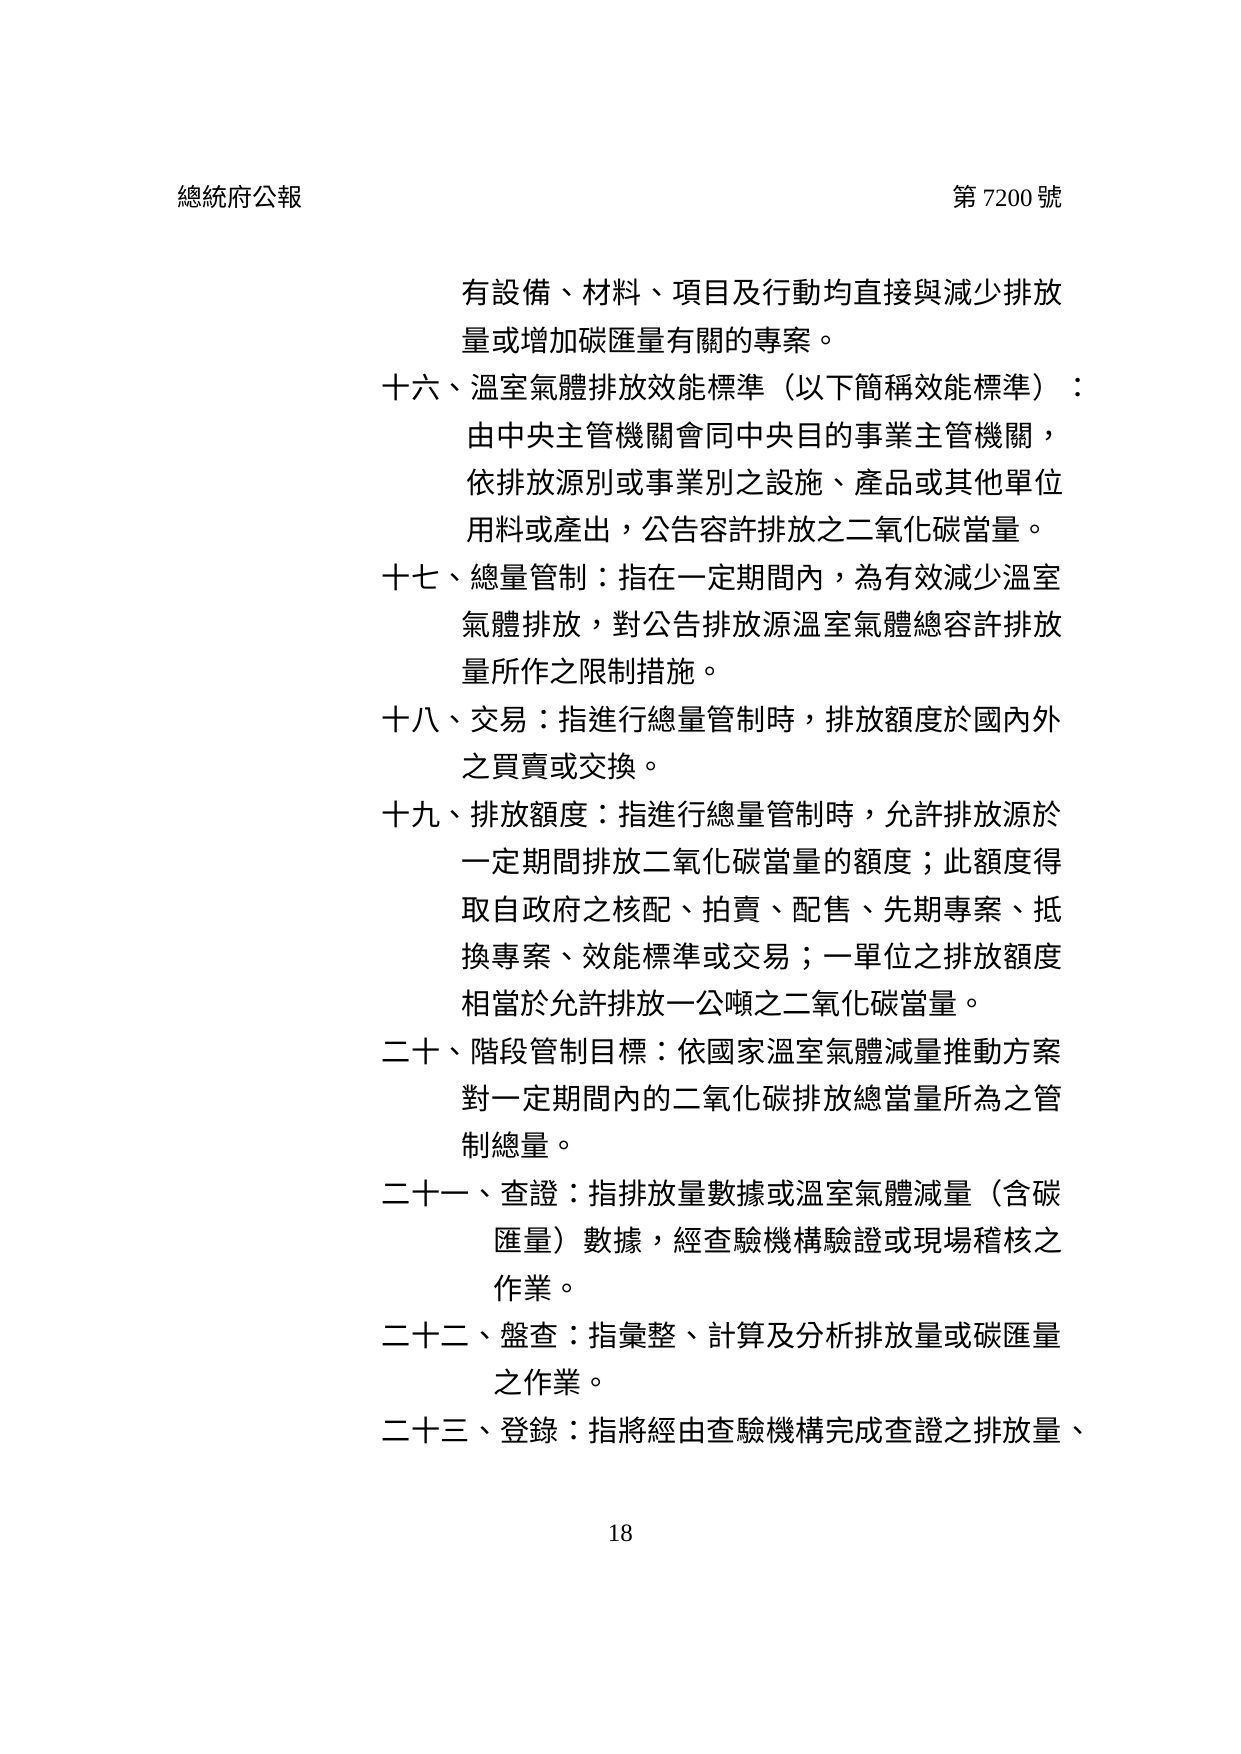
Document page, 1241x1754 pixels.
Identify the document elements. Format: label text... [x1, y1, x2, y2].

text 十八、交易：指進行總量管制時，排放額度於國內外之買賣或交換。 [381, 692, 1063, 787]
text 十九、排放額度：指進行總量管制時，允許排放源於一定期間排放二氧化碳當量的額度；此額度得取自政府之核配、拍賣、配售、先期專案、抵換專案、效能標準或交易；一單位之排放額度相當於允許排放一公噸之二氧化碳當量。 [381, 787, 1063, 1024]
text 二十一、查證：指排放量數據或溫室氣體減量（含碳匯量）數據，經查驗機構驗證或現場稽核之作業。 [381, 1166, 1063, 1308]
text 二十二、盤查：指彙整、計算及分析排放量或碳匯量之作業。 [381, 1308, 1063, 1403]
text 有設備、材料、項目及行動均直接與減少排放量或增加碳匯量有關的專案。 [381, 266, 1063, 361]
text 二十三、登錄：指將經由查驗機構完成查證之排放量、碳匯量、核配量、減量或交易之排放量、拍賣量及配售量等登記於中央主管機關指定資訊平台之作業。 [381, 1403, 1063, 1451]
text 二十、階段管制目標：依國家溫室氣體減量推動方案對一定期間內的二氧化碳排放總當量所為之管制總量。 [381, 1024, 1063, 1166]
text 十七、總量管制：指在一定期間內，為有效減少溫室氣體排放，對公告排放源溫室氣體總容許排放量所作之限制措施。 [381, 550, 1063, 692]
text 十六、溫室氣體排放效能標準（以下簡稱效能標準）：由中央主管機關會同中央目的事業主管機關，依排放源別或事業別之設施、產品或其他單位用料或產出，公告容許排放之二氧化碳當量。 [381, 361, 1063, 550]
